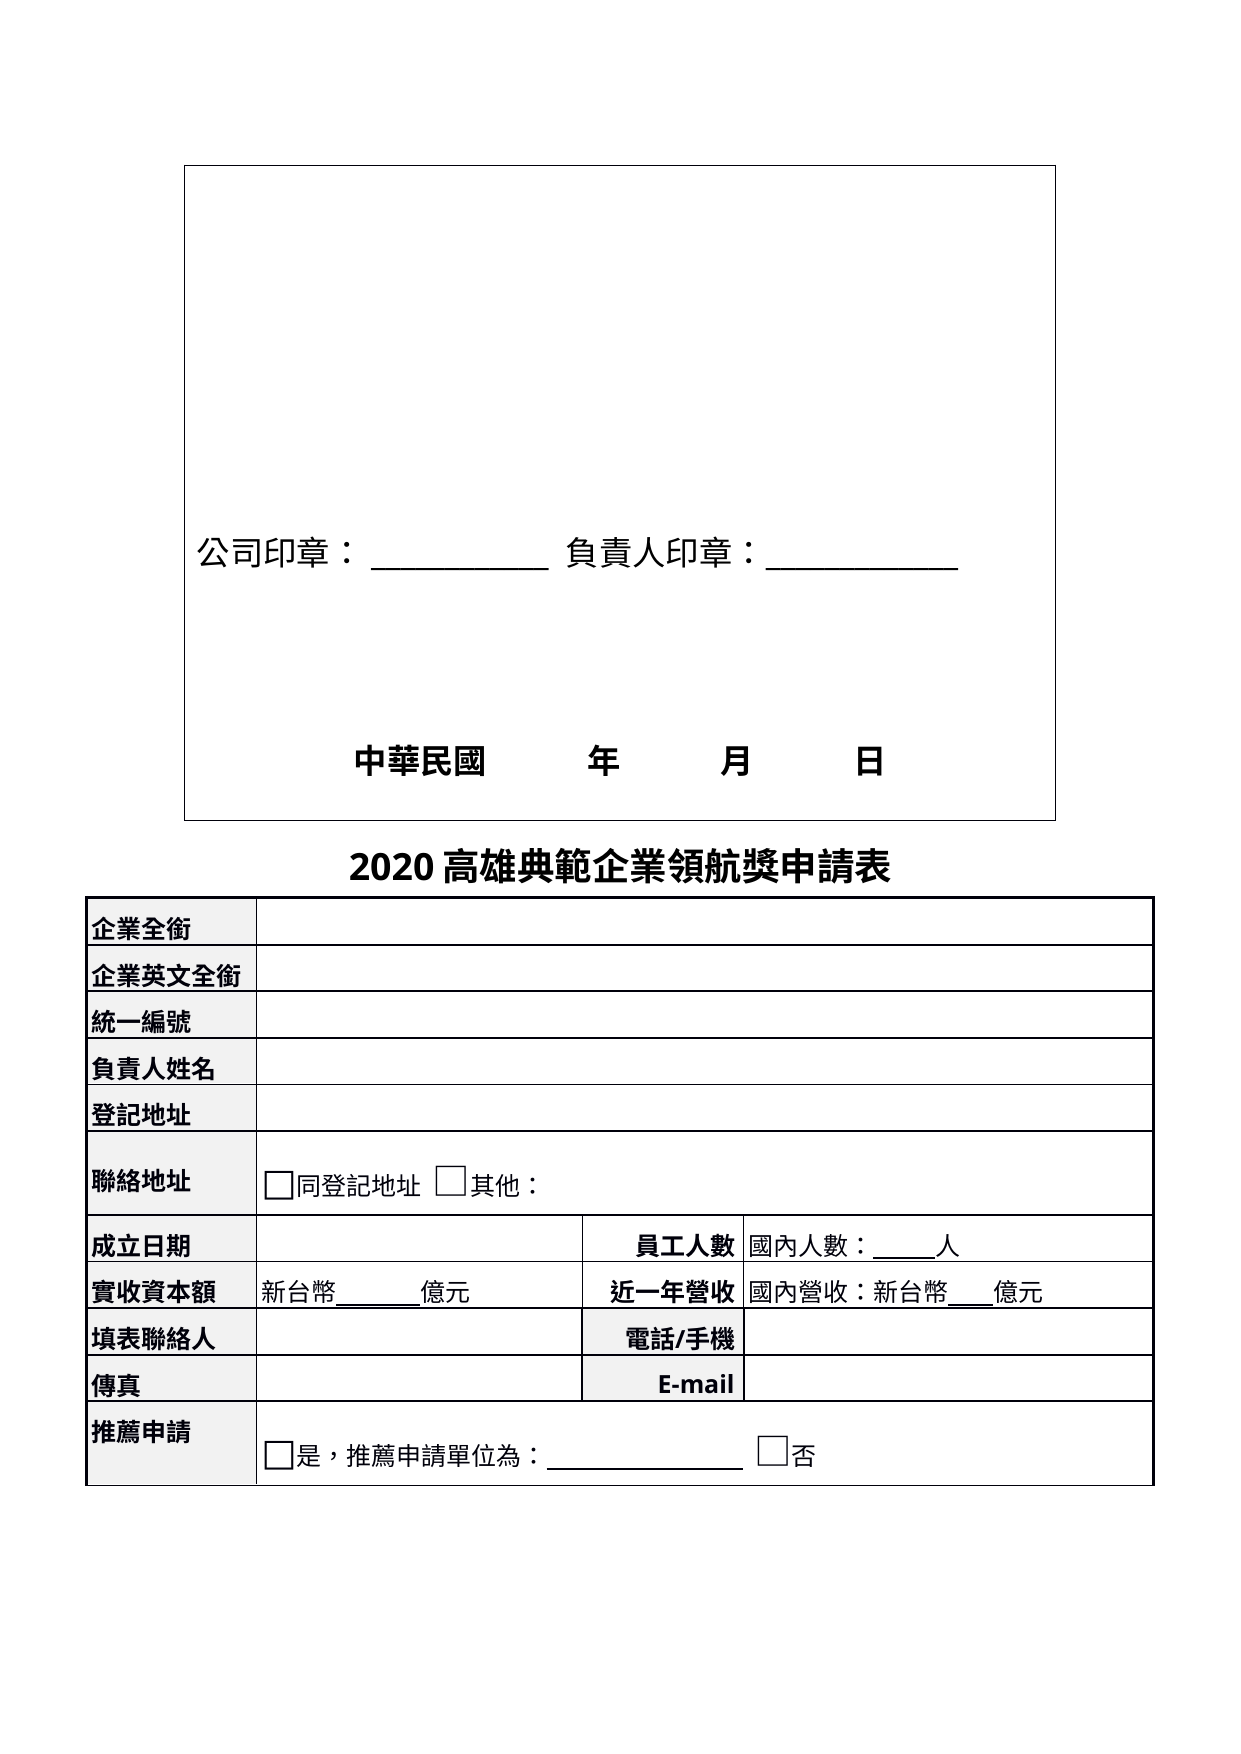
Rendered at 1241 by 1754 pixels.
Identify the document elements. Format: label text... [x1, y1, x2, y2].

table_cell [745, 1309, 1152, 1354]
table_cell 成立日期 [88, 1216, 256, 1261]
table_cell 推薦申請 [88, 1402, 256, 1484]
table_header 企業全銜 [88, 899, 256, 944]
table_cell 傳真 [88, 1356, 256, 1400]
table_cell E-mail [583, 1356, 743, 1400]
table_cell 統一編號 [88, 992, 256, 1037]
table_cell □是，推薦申請單位為： □否 [257, 1402, 1152, 1484]
table_cell 填表聯絡人 [88, 1309, 256, 1354]
table_cell [257, 1216, 582, 1261]
table_cell [257, 1309, 581, 1354]
table_cell 員工人數 [583, 1216, 743, 1261]
table_cell □同登記地址 □其他： [257, 1132, 1152, 1214]
text 2020高雄典範企業領航獎申請表 [187, 821, 1053, 896]
table_cell [257, 1039, 1152, 1083]
table_cell 新台幣 億元 [257, 1262, 582, 1307]
table_cell 國內營收：新台幣 億元 [744, 1262, 1152, 1307]
table_cell 近一年營收 [583, 1262, 743, 1307]
table_cell 登記地址 [88, 1085, 256, 1130]
table_cell 負責人姓名 [88, 1039, 256, 1083]
table_cell [257, 946, 1152, 990]
table_cell 聯絡地址 [88, 1132, 256, 1214]
table_cell 企業英文全銜 [88, 946, 256, 990]
table_cell [257, 1085, 1152, 1130]
table_cell 國內人數： 人 [744, 1216, 1152, 1261]
table_cell 電話/手機 [583, 1309, 743, 1354]
table_cell 實收資本額 [88, 1262, 256, 1307]
table_cell [257, 992, 1152, 1037]
table_header [257, 899, 1152, 944]
table_cell [745, 1356, 1152, 1400]
table_cell [257, 1356, 581, 1400]
table_header 公司印章： ____________ 負責人印章：_____________ 中華民國 年 月 日 [185, 166, 1055, 820]
